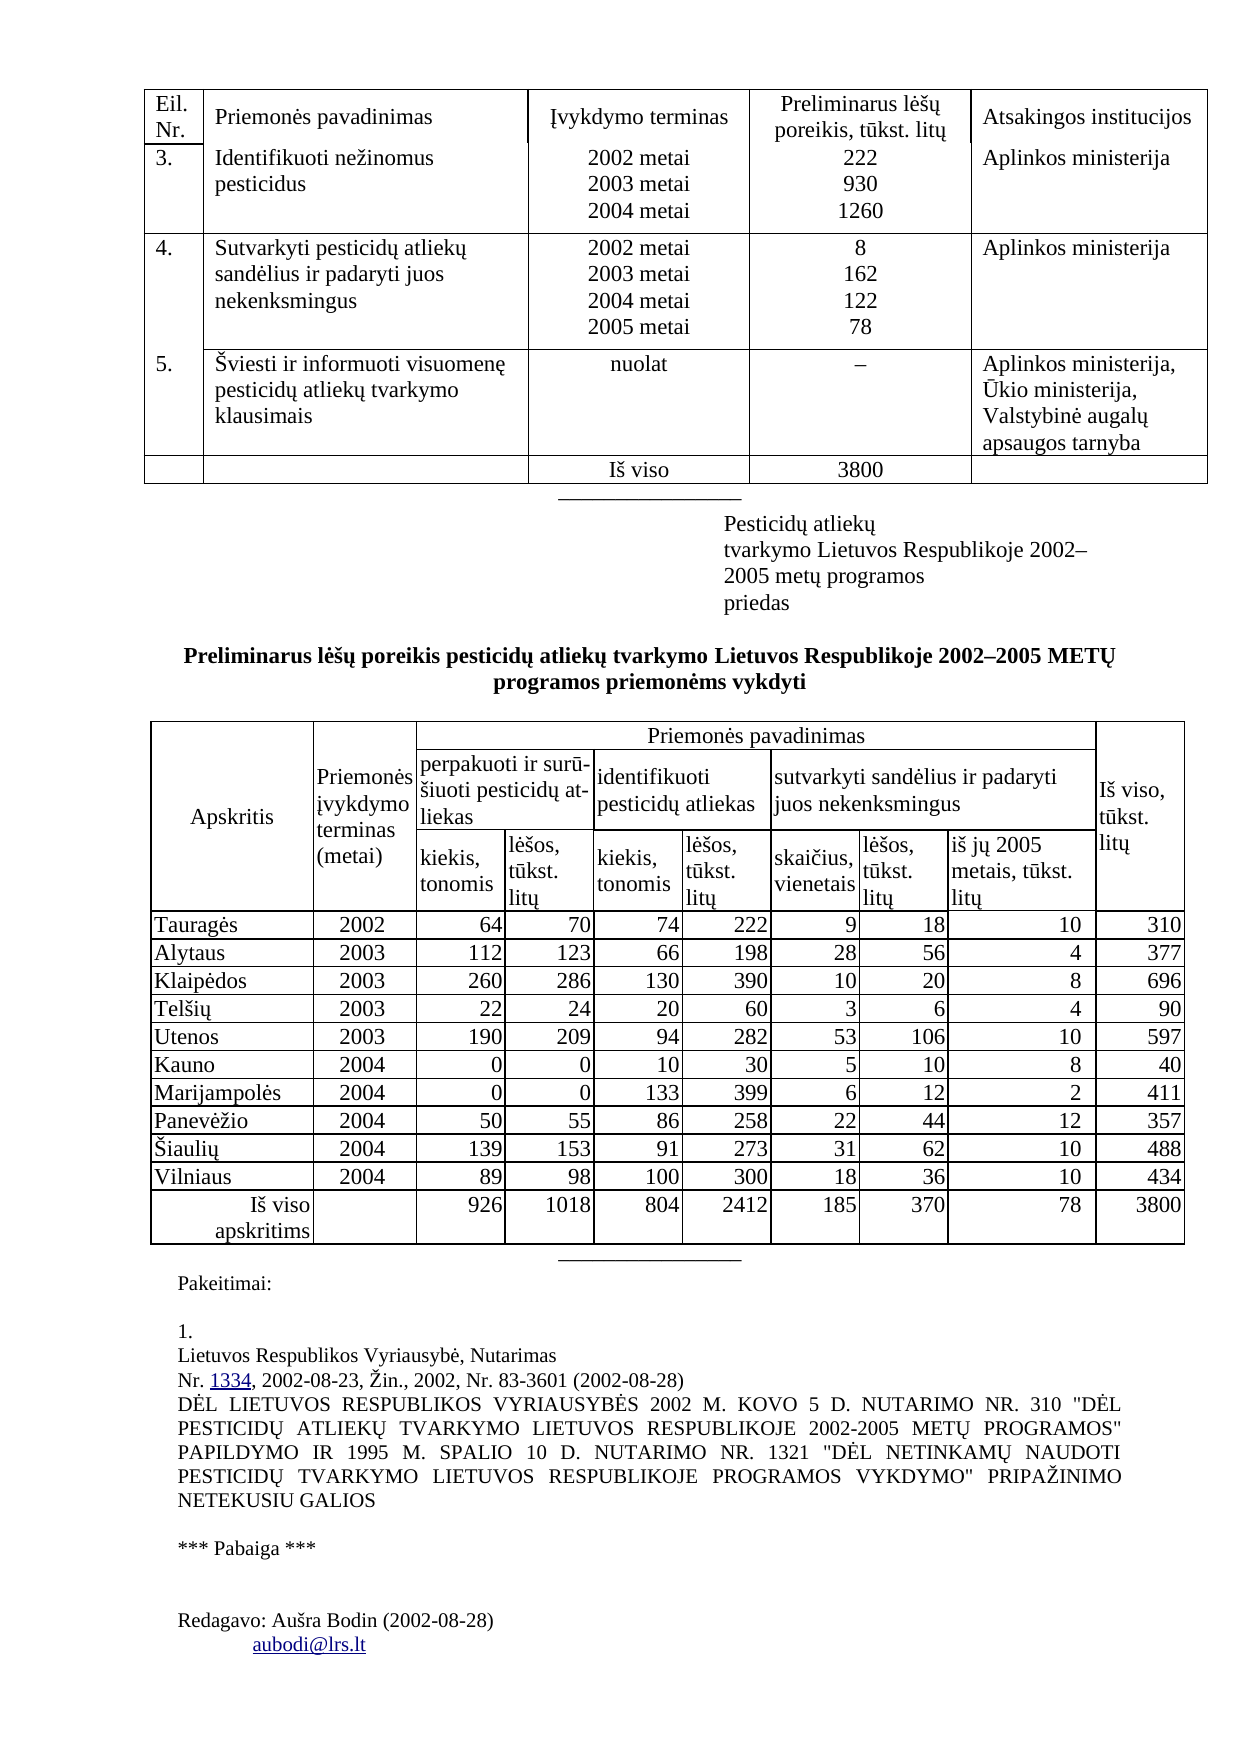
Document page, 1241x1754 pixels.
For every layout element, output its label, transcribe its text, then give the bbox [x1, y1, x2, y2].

table_cell 91 [595, 1135, 682, 1161]
table_cell 62 [860, 1135, 947, 1161]
text Nr. 1334, 2002-08-23, Žin., 2002, Nr. 83-3601 (2002-08-28) [177, 1367, 1122, 1392]
table_cell 209 [506, 1023, 593, 1049]
table_cell lėšos, tūkst. litų [506, 830, 593, 910]
text tvarkymo Lietuvos Respublikoje 2002–2005 metų programos [723, 536, 1122, 589]
table_cell nuolat [529, 350, 749, 455]
table_cell 22 [417, 995, 504, 1022]
table_cell Aplinkos ministerija, Ūkio ministerija, Valstybinė augalų apsaugos tarnyba [972, 350, 1207, 455]
table_cell 2412 [683, 1191, 770, 1243]
table_cell lėšos, tūkst. litų [683, 831, 770, 910]
table_cell 18 [860, 912, 947, 938]
table_cell Iš viso apskritims [152, 1191, 313, 1243]
table_cell 18 [772, 1163, 859, 1189]
table_cell 4 [949, 995, 1095, 1022]
table_cell 2004 [314, 1051, 416, 1077]
table_cell 30 [683, 1051, 770, 1077]
table_cell 12 [860, 1079, 947, 1105]
table_cell 3 [772, 995, 859, 1022]
table_cell 24 [506, 995, 593, 1022]
table_cell Šiaulių [152, 1135, 313, 1161]
table_cell 6 [860, 995, 947, 1022]
table_cell 153 [506, 1135, 593, 1161]
table_cell 300 [683, 1163, 770, 1189]
table_cell 10 [772, 967, 859, 994]
table_cell 90 [1097, 995, 1184, 1022]
table_cell 282 [683, 1023, 770, 1049]
table_cell 94 [595, 1023, 682, 1049]
table_cell 0 [506, 1051, 593, 1077]
table_cell 4. [145, 234, 203, 349]
table_cell 0 [417, 1051, 504, 1077]
table_header Įvykdymo terminas [529, 90, 749, 143]
table_cell 53 [772, 1023, 859, 1049]
table_cell 64 [417, 912, 504, 938]
table_cell 3800 [750, 456, 971, 482]
table_cell 260 [417, 967, 504, 994]
table_cell 9 [772, 912, 859, 938]
table_cell 31 [772, 1135, 859, 1161]
table_cell Utenos [152, 1023, 313, 1049]
table_cell 2004 [314, 1107, 416, 1133]
table_cell – [750, 350, 971, 455]
table_cell Telšių [152, 995, 313, 1022]
table_cell 2003 [314, 967, 416, 994]
table_cell [314, 1191, 416, 1243]
table_cell iš jų 2005 metais, tūkst. litų [949, 831, 1095, 910]
text Pesticidų atliekų [723, 510, 1122, 536]
table_cell 2004 [314, 1079, 416, 1105]
table_cell 2003 [314, 940, 416, 966]
table_cell 2002 metai 2003 metai 2004 metai 2005 metai [529, 234, 749, 349]
table_cell 370 [860, 1191, 947, 1243]
table_header Iš viso, tūkst. litų [1097, 722, 1184, 910]
table_cell 55 [506, 1107, 593, 1133]
table_cell 2002 [314, 912, 416, 938]
table_cell [204, 456, 528, 482]
table_cell 8 [949, 967, 1095, 994]
table_cell 56 [860, 940, 947, 966]
table_cell skaičius, vienetais [772, 831, 859, 910]
table_cell 36 [860, 1163, 947, 1189]
table_cell 10 [860, 1051, 947, 1077]
table_cell Iš viso [529, 456, 749, 482]
table_cell 4 [949, 940, 1095, 966]
table_cell 2 [949, 1079, 1095, 1105]
table_cell 98 [506, 1163, 593, 1189]
table_cell 86 [595, 1107, 682, 1133]
table_cell Alytaus [152, 940, 313, 966]
table_cell 50 [417, 1107, 504, 1133]
text *** Pabaiga *** [177, 1536, 1122, 1560]
table_cell 60 [683, 995, 770, 1022]
table_cell 44 [860, 1107, 947, 1133]
table_cell 78 [949, 1191, 1095, 1243]
table_header Priemonės pavadinimas [204, 90, 527, 143]
table_header Apskritis [152, 722, 313, 910]
table_cell 804 [595, 1191, 682, 1243]
table_cell lėšos, tūkst. litų [860, 831, 947, 910]
table_cell Sutvarkyti pesticidų atliekų sandėlius ir padaryti juos nekenksmingus [204, 234, 528, 349]
table_cell 10 [949, 1023, 1095, 1049]
table_cell 198 [683, 940, 770, 966]
table_cell 123 [506, 940, 593, 966]
table_cell 3800 [1097, 1191, 1184, 1243]
table_cell Klaipėdos [152, 967, 313, 994]
table_cell Panevėžio [152, 1107, 313, 1133]
table_cell 20 [860, 967, 947, 994]
text preliminarus lėšų poreikis pesticidų atliekų tvarkymo Lietuvos Respublikoje 2002–2005 metų programos priemonėms vykdyti [177, 642, 1122, 694]
text priedas [723, 589, 1122, 615]
table_header Priemonės pavadinimas [417, 722, 1095, 749]
table_cell 28 [772, 940, 859, 966]
text Pakeitimai: [177, 1271, 1122, 1295]
table_cell 5. [145, 349, 203, 455]
table_cell 100 [595, 1163, 682, 1189]
table_cell 2002 metai 2003 metai 2004 metai [529, 143, 749, 233]
table_cell Tauragės [152, 912, 313, 938]
table_cell 0 [506, 1079, 593, 1105]
table_header Preliminarus lėšų poreikis, tūkst. litų [750, 90, 970, 143]
table_header Priemonės įvykdymoterminas (metai) [314, 722, 416, 910]
table_cell kiekis, tonomis [594, 831, 682, 910]
table_cell Aplinkos ministerija [972, 234, 1207, 349]
table_cell 20 [595, 995, 682, 1022]
table_cell 2003 [314, 995, 416, 1022]
table_cell 411 [1097, 1079, 1184, 1105]
table_header Eil. Nr. [145, 90, 203, 143]
table_cell kiekis, tonomis [417, 830, 504, 910]
table_cell 6 [772, 1079, 859, 1105]
table_cell 130 [595, 967, 682, 994]
table_cell 112 [417, 940, 504, 966]
table_cell 390 [683, 967, 770, 994]
table_cell 106 [860, 1023, 947, 1049]
table_cell [972, 456, 1207, 482]
text –––––––––––––––– [177, 484, 1122, 510]
table_cell 133 [595, 1079, 682, 1105]
table_cell 74 [595, 912, 682, 938]
table_cell 399 [683, 1079, 770, 1105]
table_cell 222 [683, 912, 770, 938]
table_cell perpakuoti ir surū-šiuoti pesticidų at-liekas [417, 750, 593, 829]
table_cell 22 [772, 1107, 859, 1133]
table_cell 488 [1097, 1135, 1184, 1161]
table_cell 185 [772, 1191, 859, 1243]
text 1. [177, 1319, 1122, 1343]
table_cell 696 [1097, 967, 1184, 994]
table_cell 10 [595, 1051, 682, 1077]
text –––––––––––––––– [177, 1245, 1122, 1271]
table_cell 377 [1097, 940, 1184, 966]
table_cell Identifikuoti nežinomus pesticidus [204, 143, 528, 233]
table_cell [145, 456, 203, 482]
text aubodi@lrs.lt [177, 1632, 1122, 1656]
table_cell 40 [1097, 1051, 1184, 1077]
table_cell identifikuoti pesticidų atliekas [595, 750, 770, 829]
table_cell 222 930 1260 [750, 143, 971, 233]
table_cell 190 [417, 1023, 504, 1049]
table_cell 1018 [506, 1191, 593, 1243]
table_cell Vilniaus [152, 1163, 313, 1189]
table_cell 66 [595, 940, 682, 966]
table_cell 2003 [314, 1023, 416, 1049]
table_cell 70 [506, 912, 593, 938]
table_cell 3. [145, 145, 203, 233]
table_cell 10 [949, 1135, 1095, 1161]
table_cell 8 162 122 78 [750, 234, 971, 349]
table_cell Aplinkos ministerija [972, 143, 1207, 233]
table_cell Kauno [152, 1051, 313, 1077]
table_cell 0 [417, 1079, 504, 1105]
table_cell 139 [417, 1135, 504, 1161]
table_cell 273 [683, 1135, 770, 1161]
table_header Atsakingos institucijos [972, 90, 1207, 143]
table_cell 357 [1097, 1107, 1184, 1133]
table_cell 258 [683, 1107, 770, 1133]
table_cell 8 [949, 1051, 1095, 1077]
table_cell 286 [506, 967, 593, 994]
table_cell 434 [1097, 1163, 1184, 1189]
table_cell 12 [949, 1107, 1095, 1133]
table_cell 2004 [314, 1163, 416, 1189]
text Redagavo: Aušra Bodin (2002-08-28) [177, 1608, 1122, 1632]
table_cell 597 [1097, 1023, 1184, 1049]
table_cell 10 [949, 1163, 1095, 1189]
table_cell 89 [417, 1163, 504, 1189]
table_cell sutvarkyti sandėlius ir padaryti juos nekenksmingus [772, 750, 1095, 829]
text DĖL LIETUVOS RESPUBLIKOS VYRIAUSYBĖS 2002 M. KOVO 5 D. NUTARIMO NR. 310 "DĖL PESTICIDŲ ATLIEKŲ TVARKYMO LIETUVOS RESPUBLIKOJE 2002-2005 METŲ PROGRAMOS" PAPILDYMO IR 1995 M. SPALIO 10 D. NUTARIMO NR. 1321 "DĖL NETINKAMŲ NAUDOTI PESTICIDŲ TVARKYMO LIETUVOS RESPUBLIKOJE PROGRAMOS VYKDYMO" PRIPAŽINIMO NETEKUSIU GALIOS [177, 1392, 1122, 1512]
text Lietuvos Respublikos Vyriausybė, Nutarimas [177, 1343, 1122, 1367]
table_cell 5 [772, 1051, 859, 1077]
table_cell Marijampolės [152, 1079, 313, 1105]
table_cell 310 [1097, 912, 1184, 938]
table_cell Šviesti ir informuoti visuomenę pesticidų atliekų tvarkymo klausimais [204, 350, 528, 455]
table_cell 10 [949, 911, 1095, 938]
table_cell 926 [417, 1191, 504, 1243]
table_cell 2004 [314, 1135, 416, 1161]
